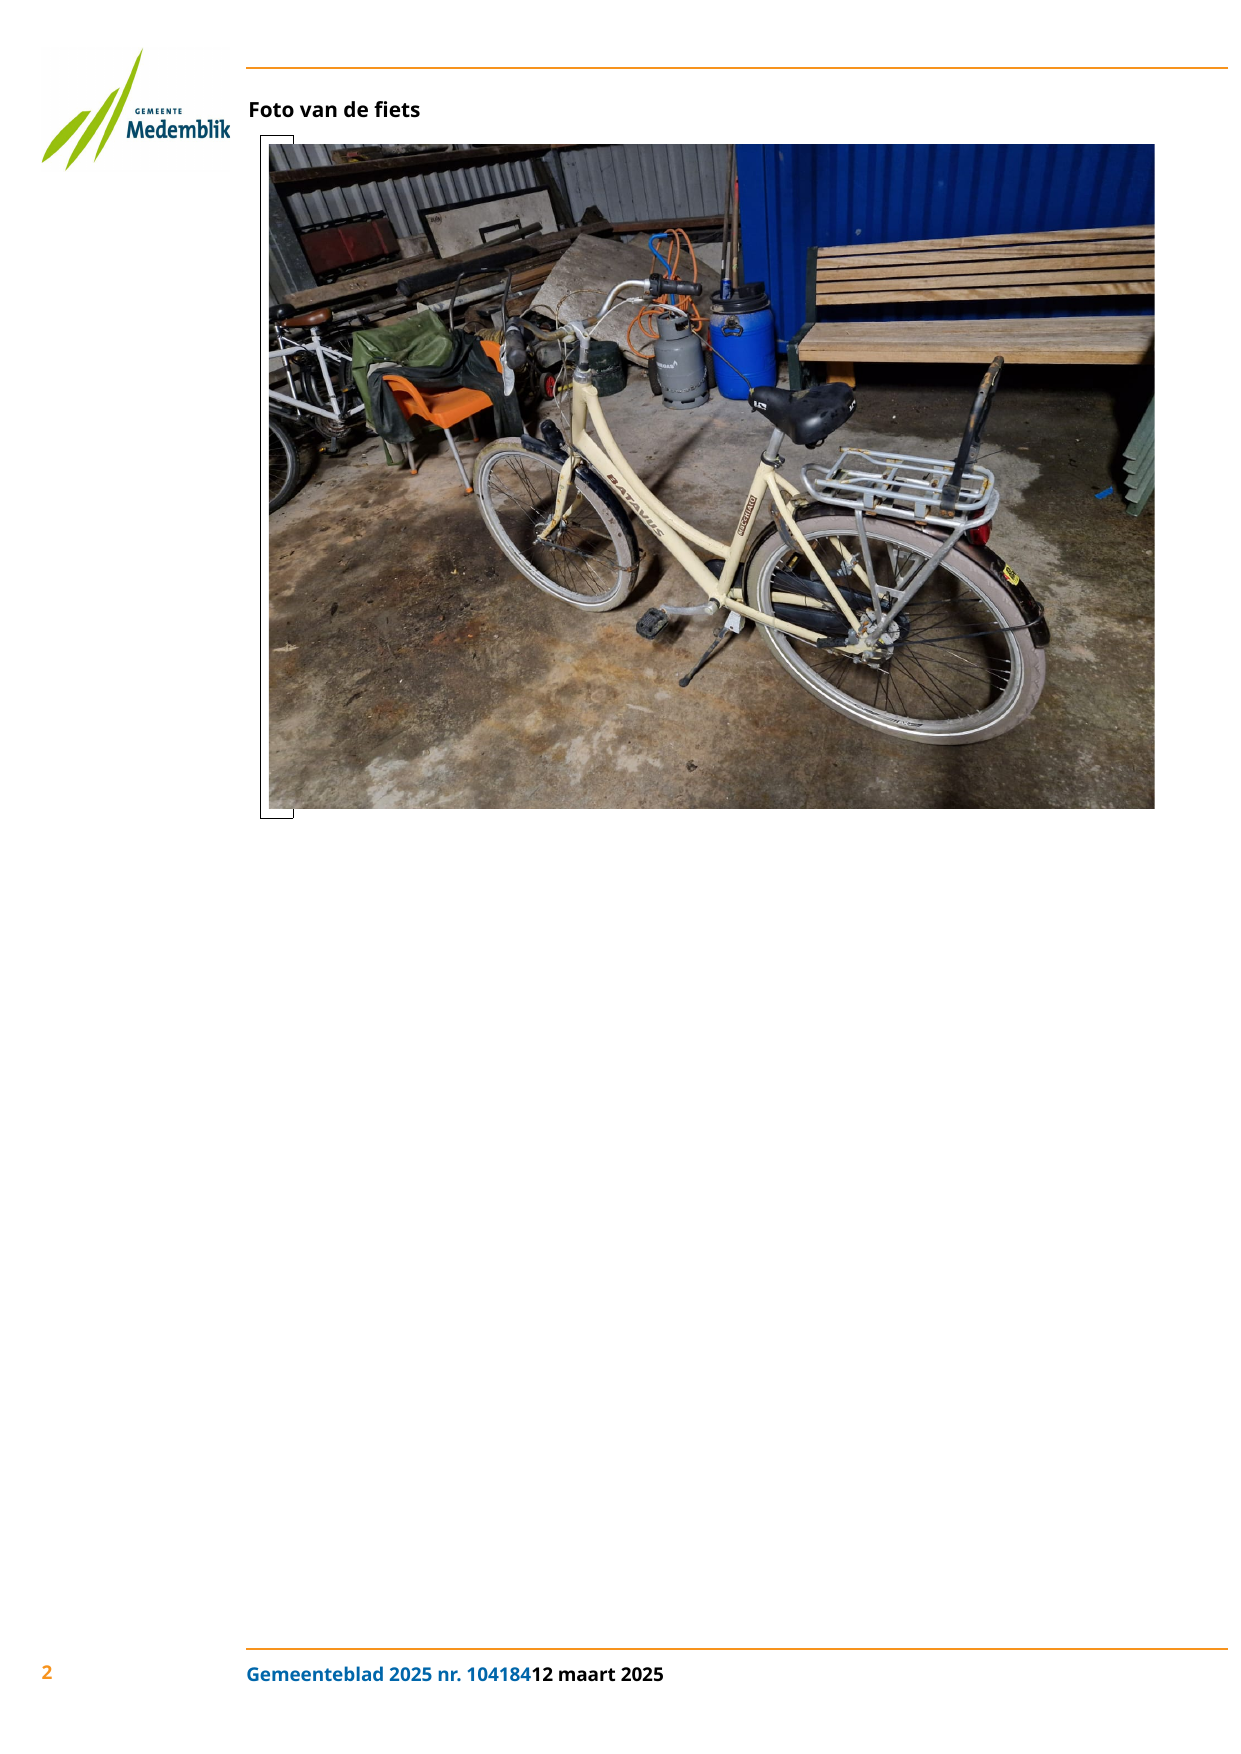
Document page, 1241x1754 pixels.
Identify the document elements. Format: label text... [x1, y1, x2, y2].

picture [41, 47, 231, 172]
text Foto van de fiets [248, 95, 1152, 123]
picture [268, 144, 1155, 809]
